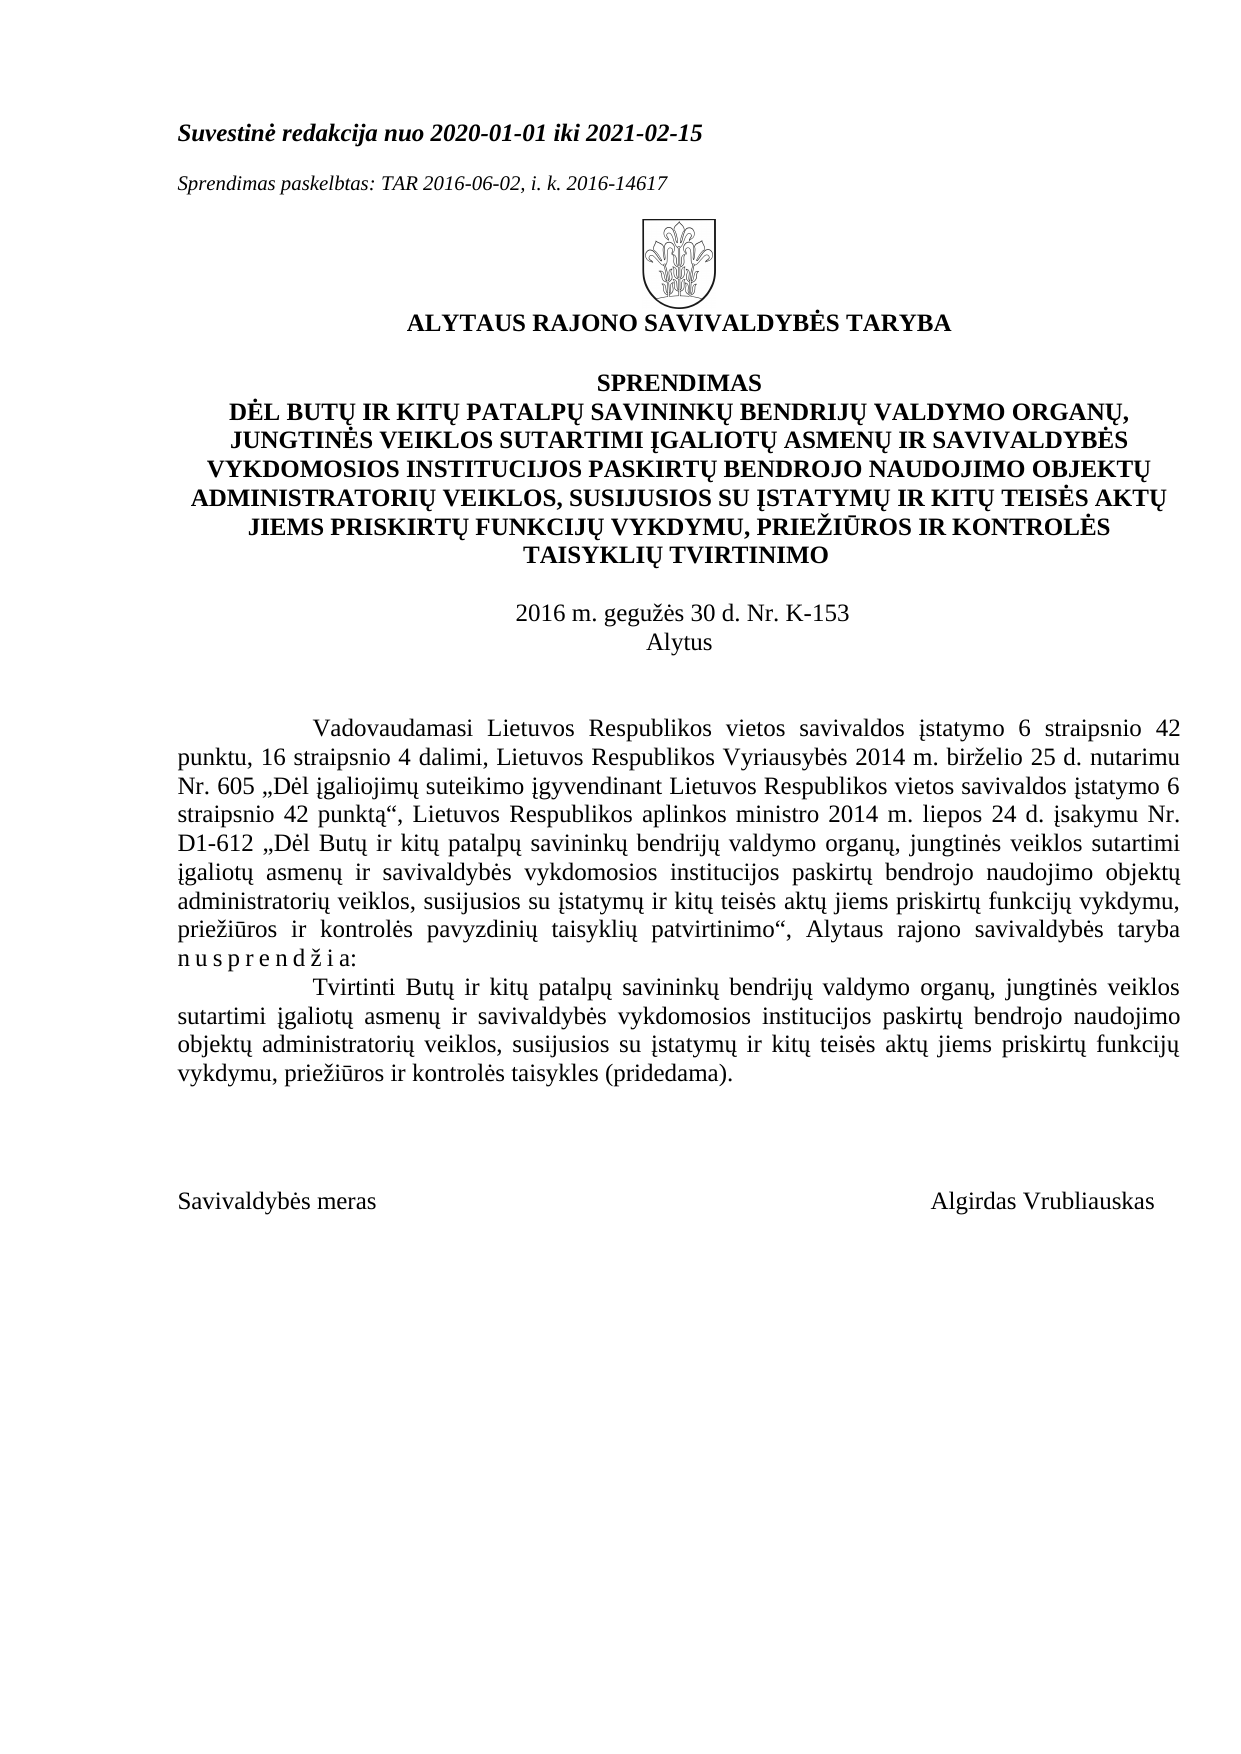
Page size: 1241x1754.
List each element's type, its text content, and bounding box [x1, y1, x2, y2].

text Savivaldybės meras Algirdas Vrubliauskas [177, 1186, 1181, 1215]
text ALYTAUS RAJONO SAVIVALDYBĖS TARYBA [177, 308, 1181, 337]
text Sprendimas paskelbtas: TAR 2016-06-02, i. k. 2016-14617 [177, 171, 1181, 195]
text Tvirtinti Butų ir kitų patalpų savininkų bendrijų valdymo organų, jungtinės veiklos sutartimi įgaliotų asmenų ir savivaldybės vykdomosios institucijos paskirtų bendrojo naudojimo objektų administratorių veiklos, susijusios su įstatymų ir kitų teisės aktų jiems priskirtų funkcijų vykdymu, priežiūros ir kontrolės taisykles (pridedama). [177, 972, 1181, 1087]
text SPRENDIMAS [177, 368, 1181, 397]
text 2016 m. gegužės 30 d. Nr. K-153 [177, 598, 1181, 627]
text Vadovaudamasi Lietuvos Respublikos vietos savivaldos įstatymo 6 straipsnio 42 punktu, 16 straipsnio 4 dalimi, Lietuvos Respublikos Vyriausybės 2014 m. birželio 25 d. nutarimu Nr. 605 „Dėl įgaliojimų suteikimo įgyvendinant Lietuvos Respublikos vietos savivaldos įstatymo 6 straipsnio 42 punktą“, Lietuvos Respublikos aplinkos ministro 2014 m. liepos 24 d. įsakymu Nr. D1-612 „Dėl Butų ir kitų patalpų savininkų bendrijų valdymo organų, jungtinės veiklos sutartimi įgaliotų asmenų ir savivaldybės vykdomosios institucijos paskirtų bendrojo naudojimo objektų administratorių veiklos, susijusios su įstatymų ir kitų teisės aktų jiems priskirtų funkcijų vykdymu, priežiūros ir kontrolės pavyzdinių taisyklių patvirtinimo“, Alytaus rajono savivaldybės taryba nusprendžia: [177, 713, 1181, 972]
text DĖL BUTŲ IR KITŲ PATALPŲ SAVININKŲ BENDRIJŲ VALDYMO ORGANŲ, JUNGTINĖS VEIKLOS SUTARTIMI ĮGALIOTŲ ASMENŲ IR SAVIVALDYBĖS VYKDOMOSIOS INSTITUCIJOS PASKIRTŲ BENDROJO NAUDOJIMO OBJEKTŲ ADMINISTRATORIŲ VEIKLOS, SUSIJUSIOS SU ĮSTATYMŲ IR KITŲ TEISĖS AKTŲ JIEMS PRISKIRTŲ FUNKCIJŲ VYKDYMU, PRIEŽIŪROS IR KONTROLĖS TAISYKLIŲ TVIRTINIMO [177, 397, 1181, 569]
text Alytus [177, 627, 1181, 656]
text Suvestinė redakcija nuo 2020-01-01 iki 2021-02-15 [177, 118, 1181, 147]
